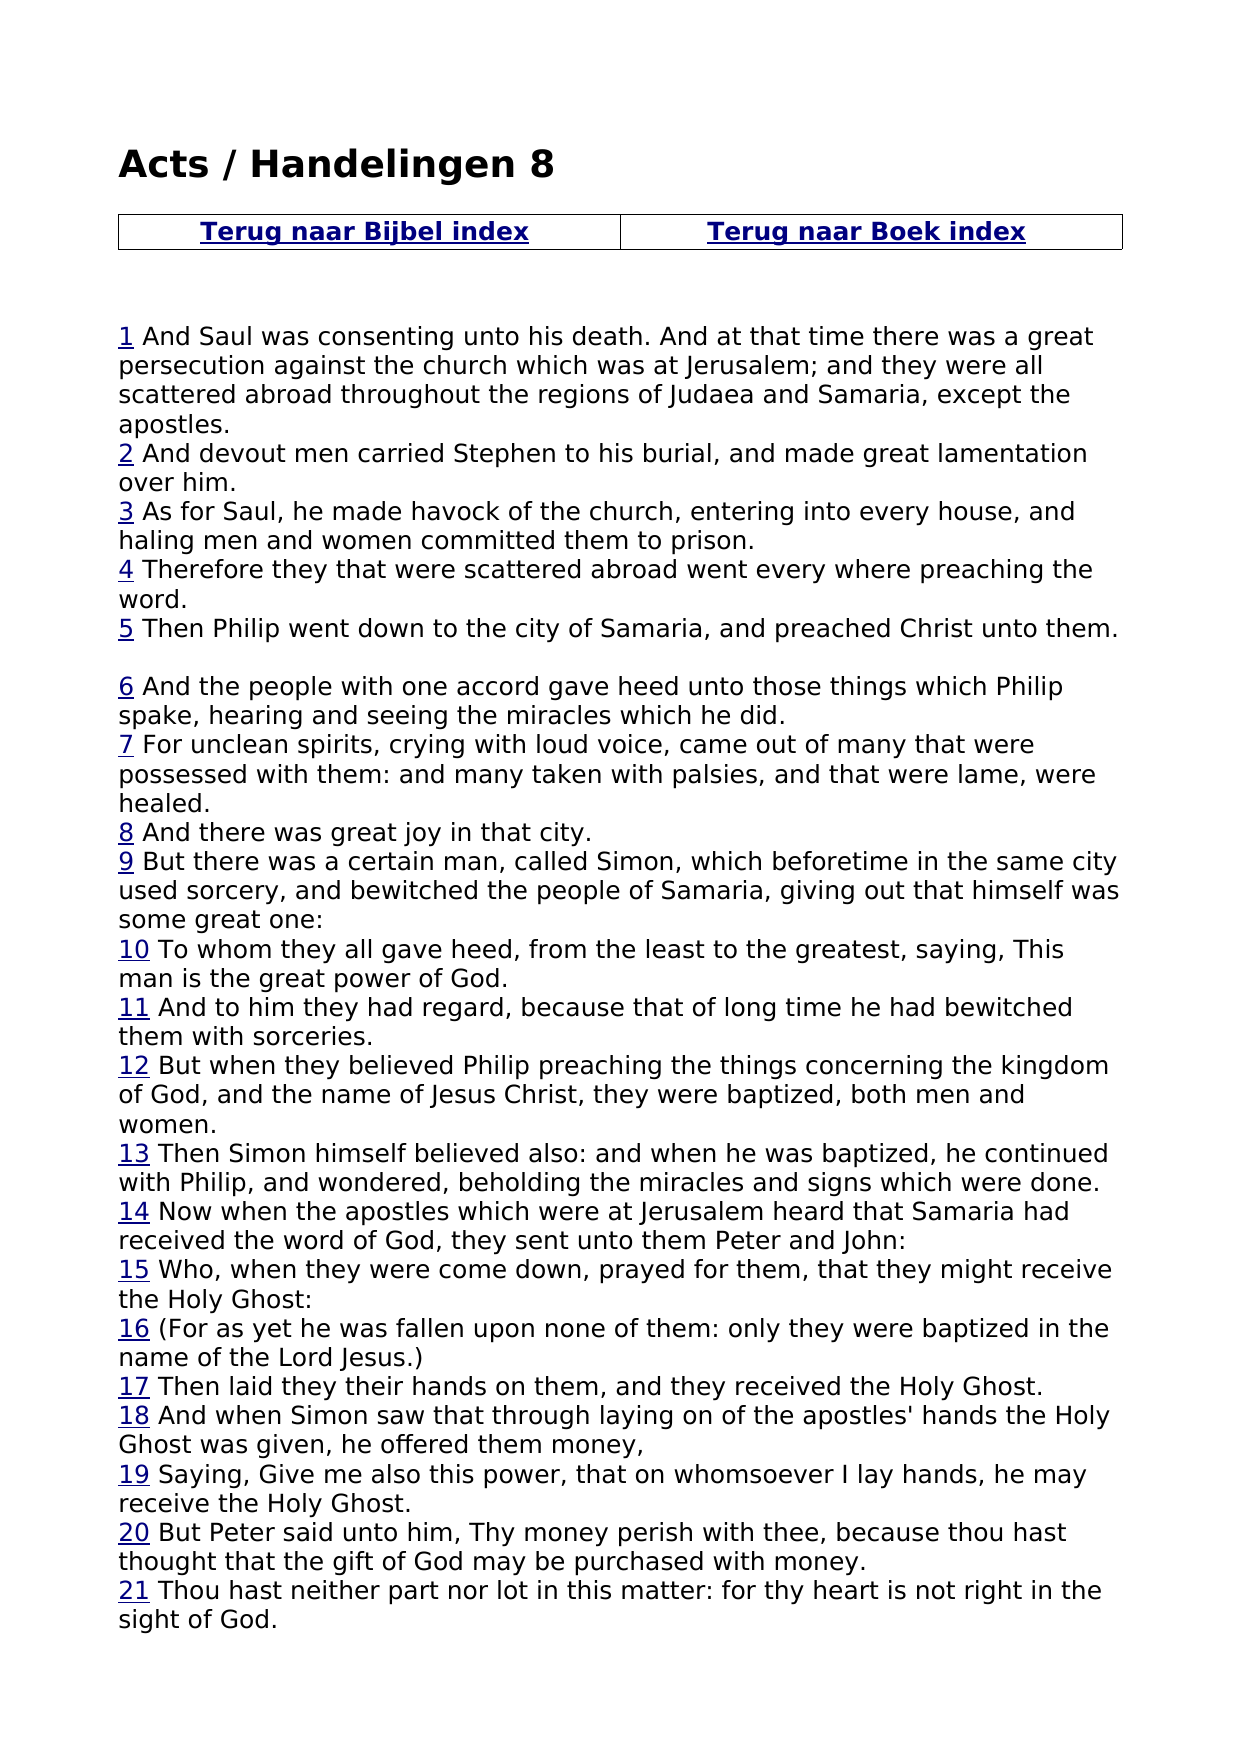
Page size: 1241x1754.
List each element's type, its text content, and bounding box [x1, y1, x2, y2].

table_header Terug naar Bijbel index [119, 215, 620, 249]
table_header Terug naar Boek index [621, 215, 1122, 249]
text 1 And Saul was consenting unto his death. And at that time there was a great persecution against the church which was at Jerusalem; and they were all scattered abroad throughout the regions of Judaea and Samaria, except the apostles. 2 And devout men carried Stephen to his burial, and made great lamentation over him. 3 As for Saul, he made havock of the church, entering into every house, and haling men and women committed them to prison. 4 Therefore they that were scattered abroad went every where preaching the word. 5 Then Philip went down to the city of Samaria, and preached Christ unto them. 6 And the people with one accord gave heed unto those things which Philip spake, hearing and seeing the miracles which he did. 7 For unclean spirits, crying with loud voice, came out of many that were possessed with them: and many taken with palsies, and that were lame, were healed. 8 And there was great joy in that city. 9 But there was a certain man, called Simon, which beforetime in the same city used sorcery, and bewitched the people of Samaria, giving out that himself was some great one: 10 To whom they all gave heed, from the least to the greatest, saying, This man is the great power of God. 11 And to him they had regard, because that of long time he had bewitched them with sorceries. 12 But when they believed Philip preaching the things concerning the kingdom of God, and the name of Jesus Christ, they were baptized, both men and women. 13 Then Simon himself believed also: and when he was baptized, he continued with Philip, and wondered, beholding the miracles and signs which were done. 14 Now when the apostles which were at Jerusalem heard that Samaria had received the word of God, they sent unto them Peter and John: 15 Who, when they were come down, prayed for them, that they might receive the Holy Ghost: 16 (For as yet he was fallen upon none of them: only they were baptized in the name of the Lord Jesus.) 17 Then laid they their hands on them, and they received the Holy Ghost. 18 And when Simon saw that through laying on of the apostles' hands the Holy Ghost was given, he offered them money, 19 Saying, Give me also this power, that on whomsoever I lay hands, he may receive the Holy Ghost. 20 But Peter said unto him, Thy money perish with thee, because thou hast thought that the gift of God may be purchased with money. 21 Thou hast neither part nor lot in this matter: for thy heart is not right in the sight of God. [118, 264, 1122, 1635]
subtitle Acts / Handelingen 8 [118, 143, 1122, 187]
